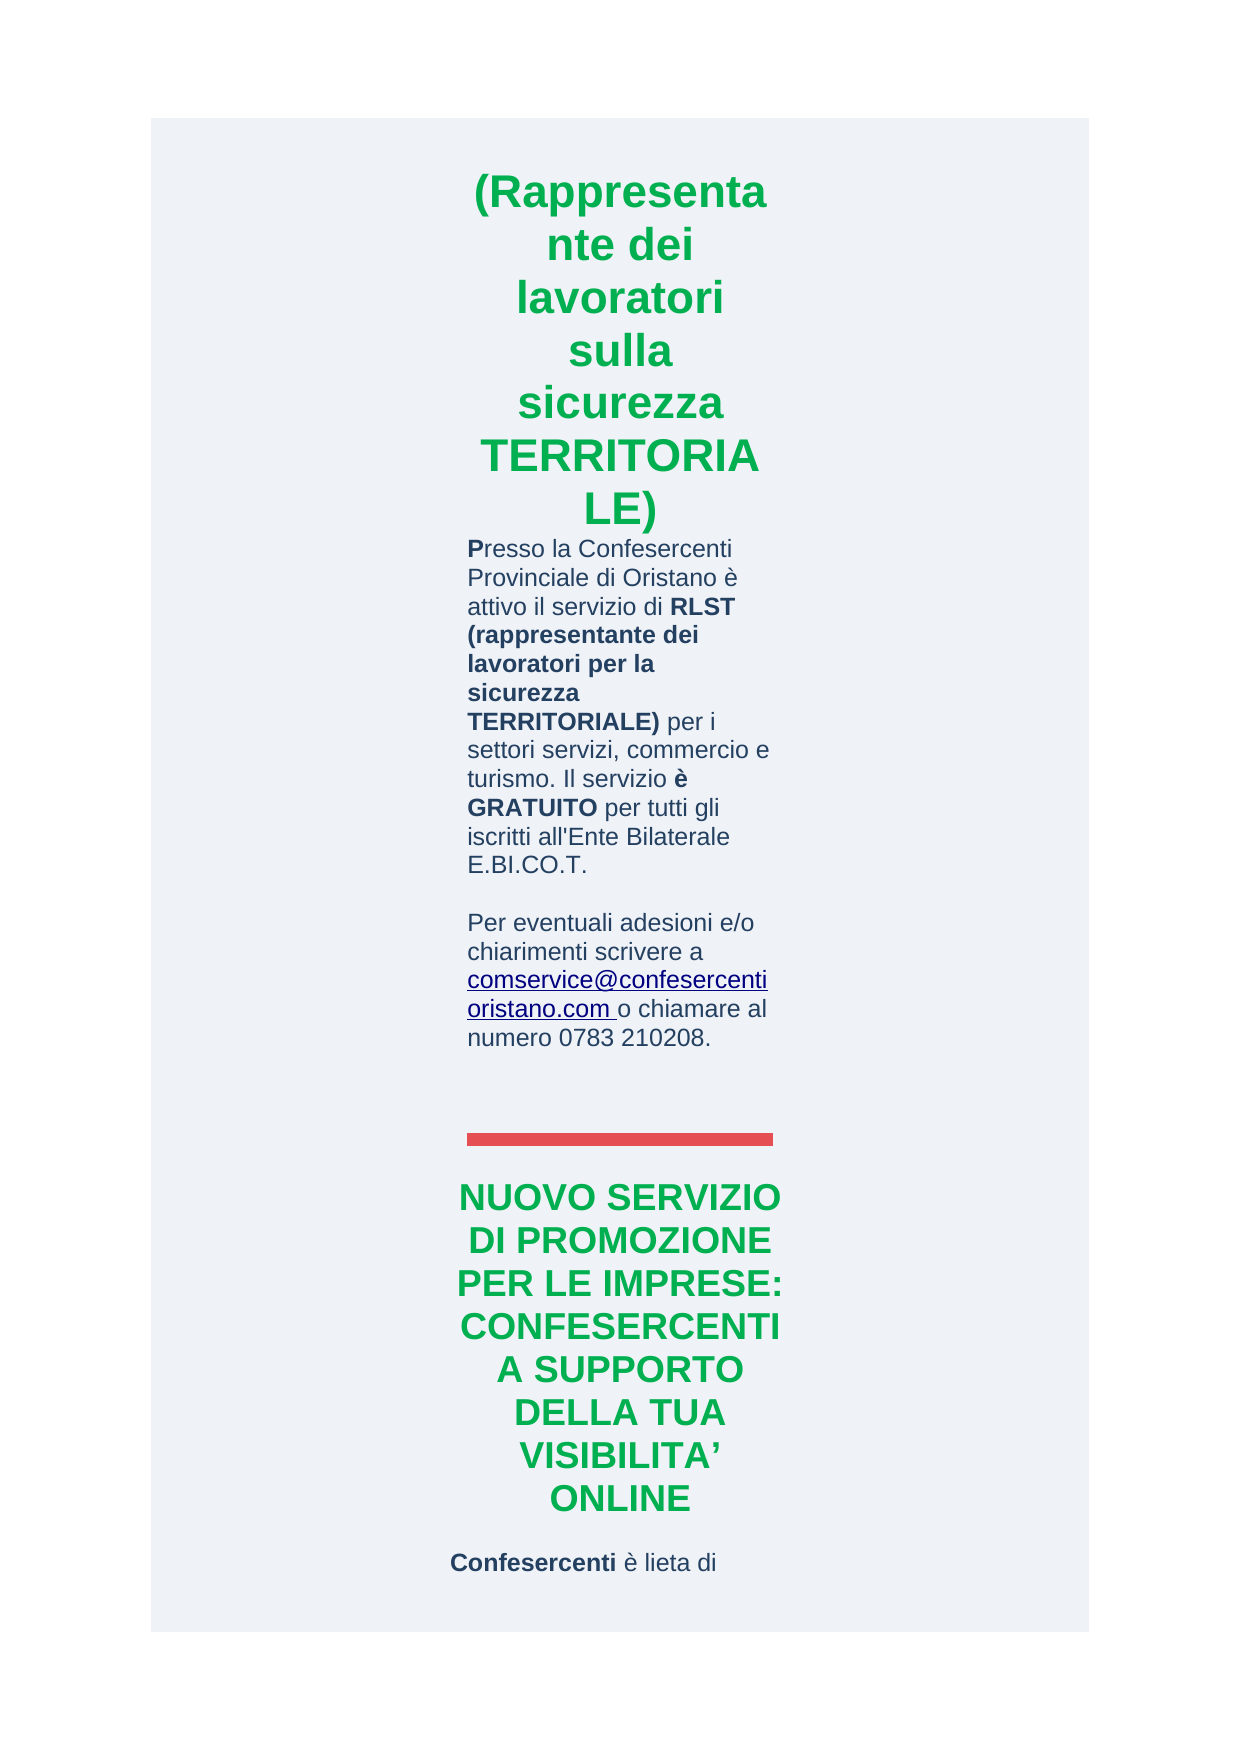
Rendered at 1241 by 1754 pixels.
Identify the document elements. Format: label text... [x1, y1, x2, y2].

table_cell (Rappresentante dei lavoratori sulla sicurezza TERRITORIALE) Presso la Confesercenti Provinciale di Oristano è attivo il servizio di RLST (rappresentante dei lavoratori per la sicurezza TERRITORIALE) per i settori servizi, commercio e turismo. Il servizio è GRATUITO per tutti gli iscritti all'Ente Bilaterale E.BI.CO.T. Per eventuali adesioni e/o chiarimenti scrivere a comservice@confesercentioristano.com o chiamare al numero 0783 210208. [467, 142, 773, 1132]
table_header [450, 118, 790, 142]
table_header NUOVO SERVIZIO DI PROMOZIONE PER LE IMPRESE: CONFESERCENTI A SUPPORTO DELLA TUA VISIBILITA’ ONLINE Confesercenti è lieta di [450, 1175, 790, 1608]
table_header [151, 118, 175, 1632]
table_header [1065, 118, 1089, 1632]
table_header [118, 118, 151, 1632]
table_header [773, 142, 790, 1174]
table_header [175, 118, 450, 1632]
table_cell [467, 1146, 773, 1174]
table_header [450, 142, 467, 1174]
table_header [450, 1608, 790, 1632]
table_cell ­ [467, 1133, 773, 1146]
table_header [1089, 118, 1122, 1632]
table_header [790, 118, 1065, 1632]
